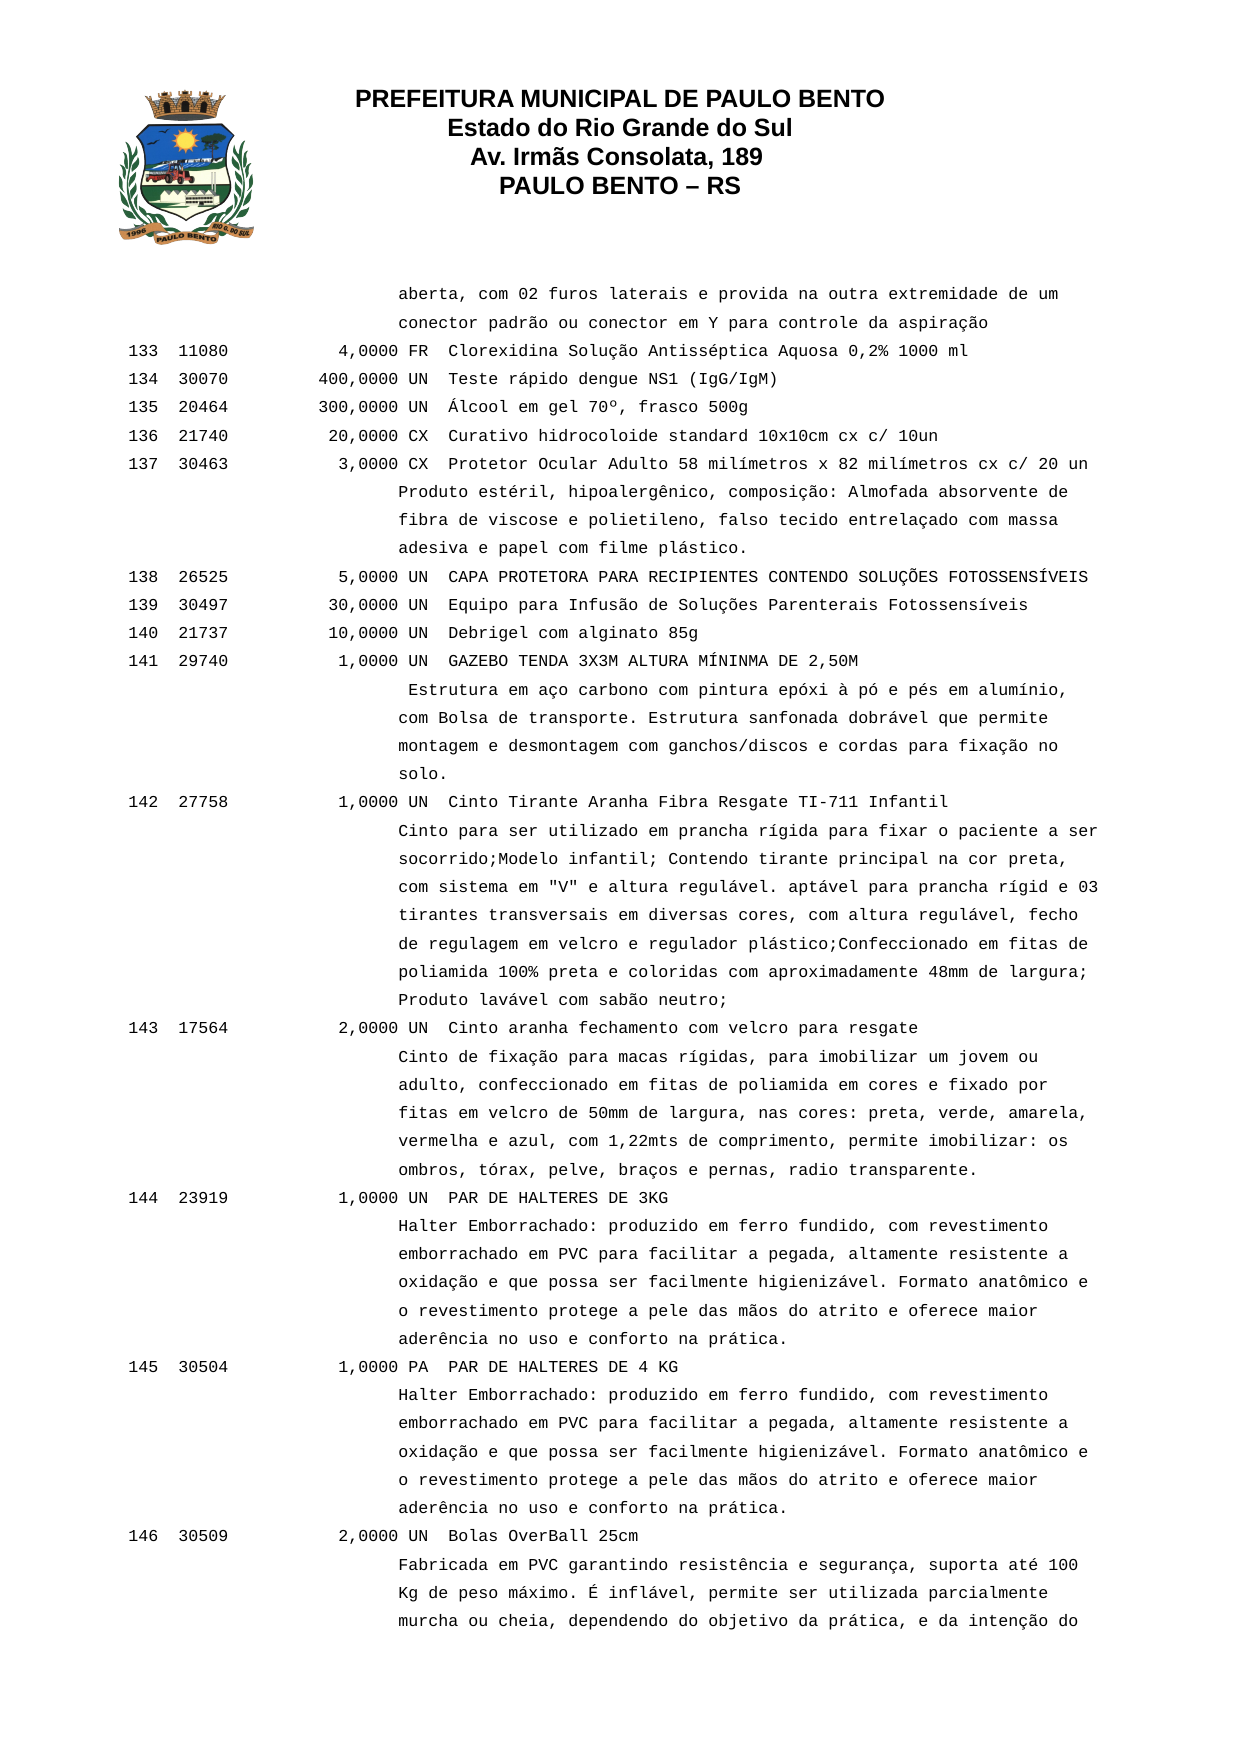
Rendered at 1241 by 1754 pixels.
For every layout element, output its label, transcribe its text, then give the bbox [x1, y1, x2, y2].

text aberta, com 02 furos laterais e provida na outra extremidade de um conector padrão ou conector em Y para controle da aspiração 133 11080 4,0000 FR Clorexidina Solução Antisséptica Aquosa 0,2% 1000 ml 134 30070 400,0000 UN Teste rápido dengue NS1 (IgG/IgM) 135 20464 300,0000 UN Álcool em gel 70º, frasco 500g 136 21740 20,0000 CX Curativo hidrocoloide standard 10x10cm cx c/ 10un 137 30463 3,0000 CX Protetor Ocular Adulto 58 milímetros x 82 milímetros cx c/ 20 un Produto estéril, hipoalergênico, composição: Almofada absorvente de fibra de viscose e polietileno, falso tecido entrelaçado com massa adesiva e papel com filme plástico. 138 26525 5,0000 UN CAPA PROTETORA PARA RECIPIENTES CONTENDO SOLUÇÕES FOTOSSENSÍVEIS 139 30497 30,0000 UN Equipo para Infusão de Soluções Parenterais Fotossensíveis 140 21737 10,0000 UN Debrigel com alginato 85g 141 29740 1,0000 UN GAZEBO TENDA 3X3M ALTURA MÍNINMA DE 2,50M Estrutura em aço carbono com pintura epóxi à pó e pés em alumínio, com Bolsa de transporte. Estrutura sanfonada dobrável que permite montagem e desmontagem com ganchos/discos e cordas para fixação no solo. 142 27758 1,0000 UN Cinto Tirante Aranha Fibra Resgate TI-711 Infantil Cinto para ser utilizado em prancha rígida para fixar o paciente a ser socorrido;Modelo infantil; Contendo tirante principal na cor preta, com sistema em "V" e altura regulável. aptável para prancha rígid e 03 tirantes transversais em diversas cores, com altura regulável, fecho de regulagem em velcro e regulador plástico;Confeccionado em fitas de poliamida 100% preta e coloridas com aproximadamente 48mm de largura; Produto lavável com sabão neutro; 143 17564 2,0000 UN Cinto aranha fechamento com velcro para resgate Cinto de fixação para macas rígidas, para imobilizar um jovem ou adulto, confeccionado em fitas de poliamida em cores e fixado por fitas em velcro de 50mm de largura, nas cores: preta, verde, amarela, vermelha e azul, com 1,22mts de comprimento, permite imobilizar: os ombros, tórax, pelve, braços e pernas, radio transparente. 144 23919 1,0000 UN PAR DE HALTERES DE 3KG Halter Emborrachado: produzido em ferro fundido, com revestimento emborrachado em PVC para facilitar a pegada, altamente resistente a oxidação e que possa ser facilmente higienizável. Formato anatômico e o revestimento protege a pele das mãos do atrito e oferece maior aderência no uso e conforto na prática. 145 30504 1,0000 PA PAR DE HALTERES DE 4 KG Halter Emborrachado: produzido em ferro fundido, com revestimento emborrachado em PVC para facilitar a pegada, altamente resistente a oxidação e que possa ser facilmente higienizável. Formato anatômico e o revestimento protege a pele das mãos do atrito e oferece maior aderência no uso e conforto na prática. 146 30509 2,0000 UN Bolas OverBall 25cm Fabricada em PVC garantindo resistência e segurança, suporta até 100 Kg de peso máximo. É inflável, permite ser utilizada parcialmente murcha ou cheia, dependendo do objetivo da prática, e da intenção do [118, 286, 1122, 1632]
picture [118, 89, 254, 245]
